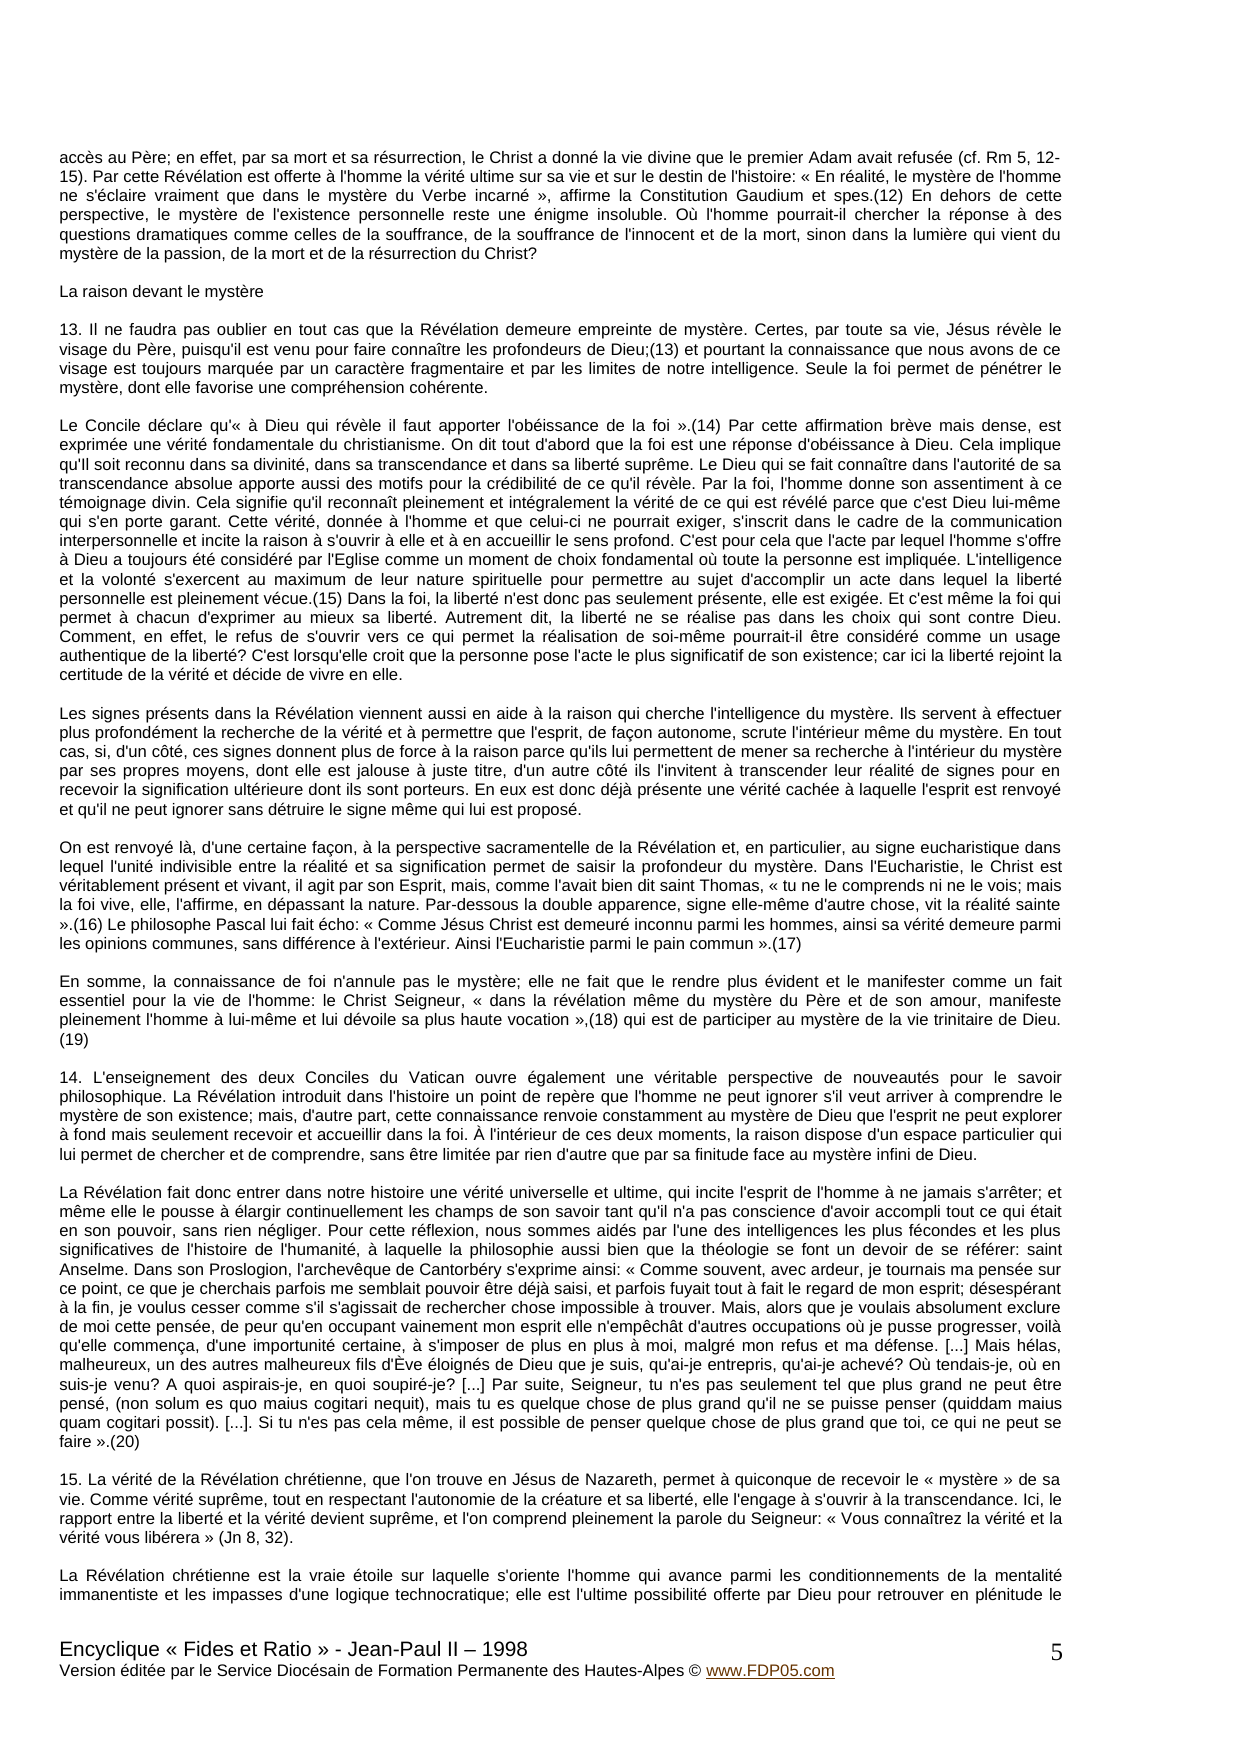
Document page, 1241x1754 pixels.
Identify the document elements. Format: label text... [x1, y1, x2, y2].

text En somme, la connaissance de foi n'annule pas le mystère; elle ne fait que le rendre plus évident et le manifester comme un fait essentiel pour la vie de l'homme: le Christ Seigneur, « dans la révélation même du mystère du Père et de son amour, manifeste pleinement l'homme à lui-même et lui dévoile sa plus haute vocation »,(18) qui est de participer au mystère de la vie trinitaire de Dieu.(19) [59, 972, 1063, 1048]
text Les signes présents dans la Révélation viennent aussi en aide à la raison qui cherche l'intelligence du mystère. Ils servent à effectuer plus profondément la recherche de la vérité et à permettre que l'esprit, de façon autonome, scrute l'intérieur même du mystère. En tout cas, si, d'un côté, ces signes donnent plus de force à la raison parce qu'ils lui permettent de mener sa recherche à l'intérieur du mystère par ses propres moyens, dont elle est jalouse à juste titre, d'un autre côté ils l'invitent à transcender leur réalité de signes pour en recevoir la signification ultérieure dont ils sont porteurs. En eux est donc déjà présente une vérité cachée à laquelle l'esprit est renvoyé et qu'il ne peut ignorer sans détruire le signe même qui lui est proposé. [59, 703, 1063, 818]
text 15. La vérité de la Révélation chrétienne, que l'on trouve en Jésus de Nazareth, permet à quiconque de recevoir le « mystère » de sa vie. Comme vérité suprême, tout en respectant l'autonomie de la créature et sa liberté, elle l'engage à s'ouvrir à la transcendance. Ici, le rapport entre la liberté et la vérité devient suprême, et l'on comprend pleinement la parole du Seigneur: « Vous connaîtrez la vérité et la vérité vous libérera » (Jn 8, 32). [59, 1470, 1063, 1547]
text La Révélation chrétienne est la vraie étoile sur laquelle s'oriente l'homme qui avance parmi les conditionnements de la mentalité immanentiste et les impasses d'une logique technocratique; elle est l'ultime possibilité offerte par Dieu pour retrouver en plénitude le [59, 1566, 1063, 1604]
text 14. L'enseignement des deux Conciles du Vatican ouvre également une véritable perspective de nouveautés pour le savoir philosophique. La Révélation introduit dans l'histoire un point de repère que l'homme ne peut ignorer s'il veut arriver à comprendre le mystère de son existence; mais, d'autre part, cette connaissance renvoie constamment au mystère de Dieu que l'esprit ne peut explorer à fond mais seulement recevoir et accueillir dans la foi. À l'intérieur de ces deux moments, la raison dispose d'un espace particulier qui lui permet de chercher et de comprendre, sans être limitée par rien d'autre que par sa finitude face au mystère infini de Dieu. [59, 1068, 1063, 1163]
text La Révélation fait donc entrer dans notre histoire une vérité universelle et ultime, qui incite l'esprit de l'homme à ne jamais s'arrêter; et même elle le pousse à élargir continuellement les champs de son savoir tant qu'il n'a pas conscience d'avoir accompli tout ce qui était en son pouvoir, sans rien négliger. Pour cette réflexion, nous sommes aidés par l'une des intelligences les plus fécondes et les plus significatives de l'histoire de l'humanité, à laquelle la philosophie aussi bien que la théologie se font un devoir de se référer: saint Anselme. Dans son Proslogion, l'archevêque de Cantorbéry s'exprime ainsi: « Comme souvent, avec ardeur, je tournais ma pensée sur ce point, ce que je cherchais parfois me semblait pouvoir être déjà saisi, et parfois fuyait tout à fait le regard de mon esprit; désespérant à la fin, je voulus cesser comme s'il s'agissait de rechercher chose impossible à trouver. Mais, alors que je voulais absolument exclure de moi cette pensée, de peur qu'en occupant vainement mon esprit elle n'empêchât d'autres occupations où je pusse progresser, voilà qu'elle commença, d'une importunité certaine, à s'imposer de plus en plus à moi, malgré mon refus et ma défense. [...] Mais hélas, malheureux, un des autres malheureux fils d'Ève éloignés de Dieu que je suis, qu'ai-je entrepris, qu'ai-je achevé? Où tendais-je, où en suis-je venu? A quoi aspirais-je, en quoi soupiré-je? [...] Par suite, Seigneur, tu n'es pas seulement tel que plus grand ne peut être pensé, (non solum es quo maius cogitari nequit), mais tu es quelque chose de plus grand qu'il ne se puisse penser (quiddam maius quam cogitari possit). [...]. Si tu n'es pas cela même, il est possible de penser quelque chose de plus grand que toi, ce qui ne peut se faire ».(20) [59, 1183, 1063, 1451]
text accès au Père; en effet, par sa mort et sa résurrection, le Christ a donné la vie divine que le premier Adam avait refusée (cf. Rm 5, 12-15). Par cette Révélation est offerte à l'homme la vérité ultime sur sa vie et sur le destin de l'histoire: « En réalité, le mystère de l'homme ne s'éclaire vraiment que dans le mystère du Verbe incarné », affirme la Constitution Gaudium et spes.(12) En dehors de cette perspective, le mystère de l'existence personnelle reste une énigme insoluble. Où l'homme pourrait-il chercher la réponse à des questions dramatiques comme celles de la souffrance, de la souffrance de l'innocent et de la mort, sinon dans la lumière qui vient du mystère de la passion, de la mort et de la résurrection du Christ? [59, 148, 1063, 263]
text La raison devant le mystère [59, 282, 1063, 301]
text Le Concile déclare qu'« à Dieu qui révèle il faut apporter l'obéissance de la foi ».(14) Par cette affirmation brève mais dense, est exprimée une vérité fondamentale du christianisme. On dit tout d'abord que la foi est une réponse d'obéissance à Dieu. Cela implique qu'Il soit reconnu dans sa divinité, dans sa transcendance et dans sa liberté suprême. Le Dieu qui se fait connaître dans l'autorité de sa transcendance absolue apporte aussi des motifs pour la crédibilité de ce qu'il révèle. Par la foi, l'homme donne son assentiment à ce témoignage divin. Cela signifie qu'il reconnaît pleinement et intégralement la vérité de ce qui est révélé parce que c'est Dieu lui-même qui s'en porte garant. Cette vérité, donnée à l'homme et que celui-ci ne pourrait exiger, s'inscrit dans le cadre de la communication interpersonnelle et incite la raison à s'ouvrir à elle et à en accueillir le sens profond. C'est pour cela que l'acte par lequel l'homme s'offre à Dieu a toujours été considéré par l'Eglise comme un moment de choix fondamental où toute la personne est impliquée. L'intelligence et la volonté s'exercent au maximum de leur nature spirituelle pour permettre au sujet d'accomplir un acte dans lequel la liberté personnelle est pleinement vécue.(15) Dans la foi, la liberté n'est donc pas seulement présente, elle est exigée. Et c'est même la foi qui permet à chacun d'exprimer au mieux sa liberté. Autrement dit, la liberté ne se réalise pas dans les choix qui sont contre Dieu. Comment, en effet, le refus de s'ouvrir vers ce qui permet la réalisation de soi-même pourrait-il être considéré comme un usage authentique de la liberté? C'est lorsqu'elle croit que la personne pose l'acte le plus significatif de son existence; car ici la liberté rejoint la certitude de la vérité et décide de vivre en elle. [59, 416, 1063, 684]
text On est renvoyé là, d'une certaine façon, à la perspective sacramentelle de la Révélation et, en particulier, au signe eucharistique dans lequel l'unité indivisible entre la réalité et sa signification permet de saisir la profondeur du mystère. Dans l'Eucharistie, le Christ est véritablement présent et vivant, il agit par son Esprit, mais, comme l'avait bien dit saint Thomas, « tu ne le comprends ni ne le vois; mais la foi vive, elle, l'affirme, en dépassant la nature. Par-dessous la double apparence, signe elle-même d'autre chose, vit la réalité sainte ».(16) Le philosophe Pascal lui fait écho: « Comme Jésus Christ est demeuré inconnu parmi les hommes, ainsi sa vérité demeure parmi les opinions communes, sans différence à l'extérieur. Ainsi l'Eucharistie parmi le pain commun ».(17) [59, 838, 1063, 953]
text 13. Il ne faudra pas oublier en tout cas que la Révélation demeure empreinte de mystère. Certes, par toute sa vie, Jésus révèle le visage du Père, puisqu'il est venu pour faire connaître les profondeurs de Dieu;(13) et pourtant la connaissance que nous avons de ce visage est toujours marquée par un caractère fragmentaire et par les limites de notre intelligence. Seule la foi permet de pénétrer le mystère, dont elle favorise une compréhension cohérente. [59, 320, 1063, 397]
